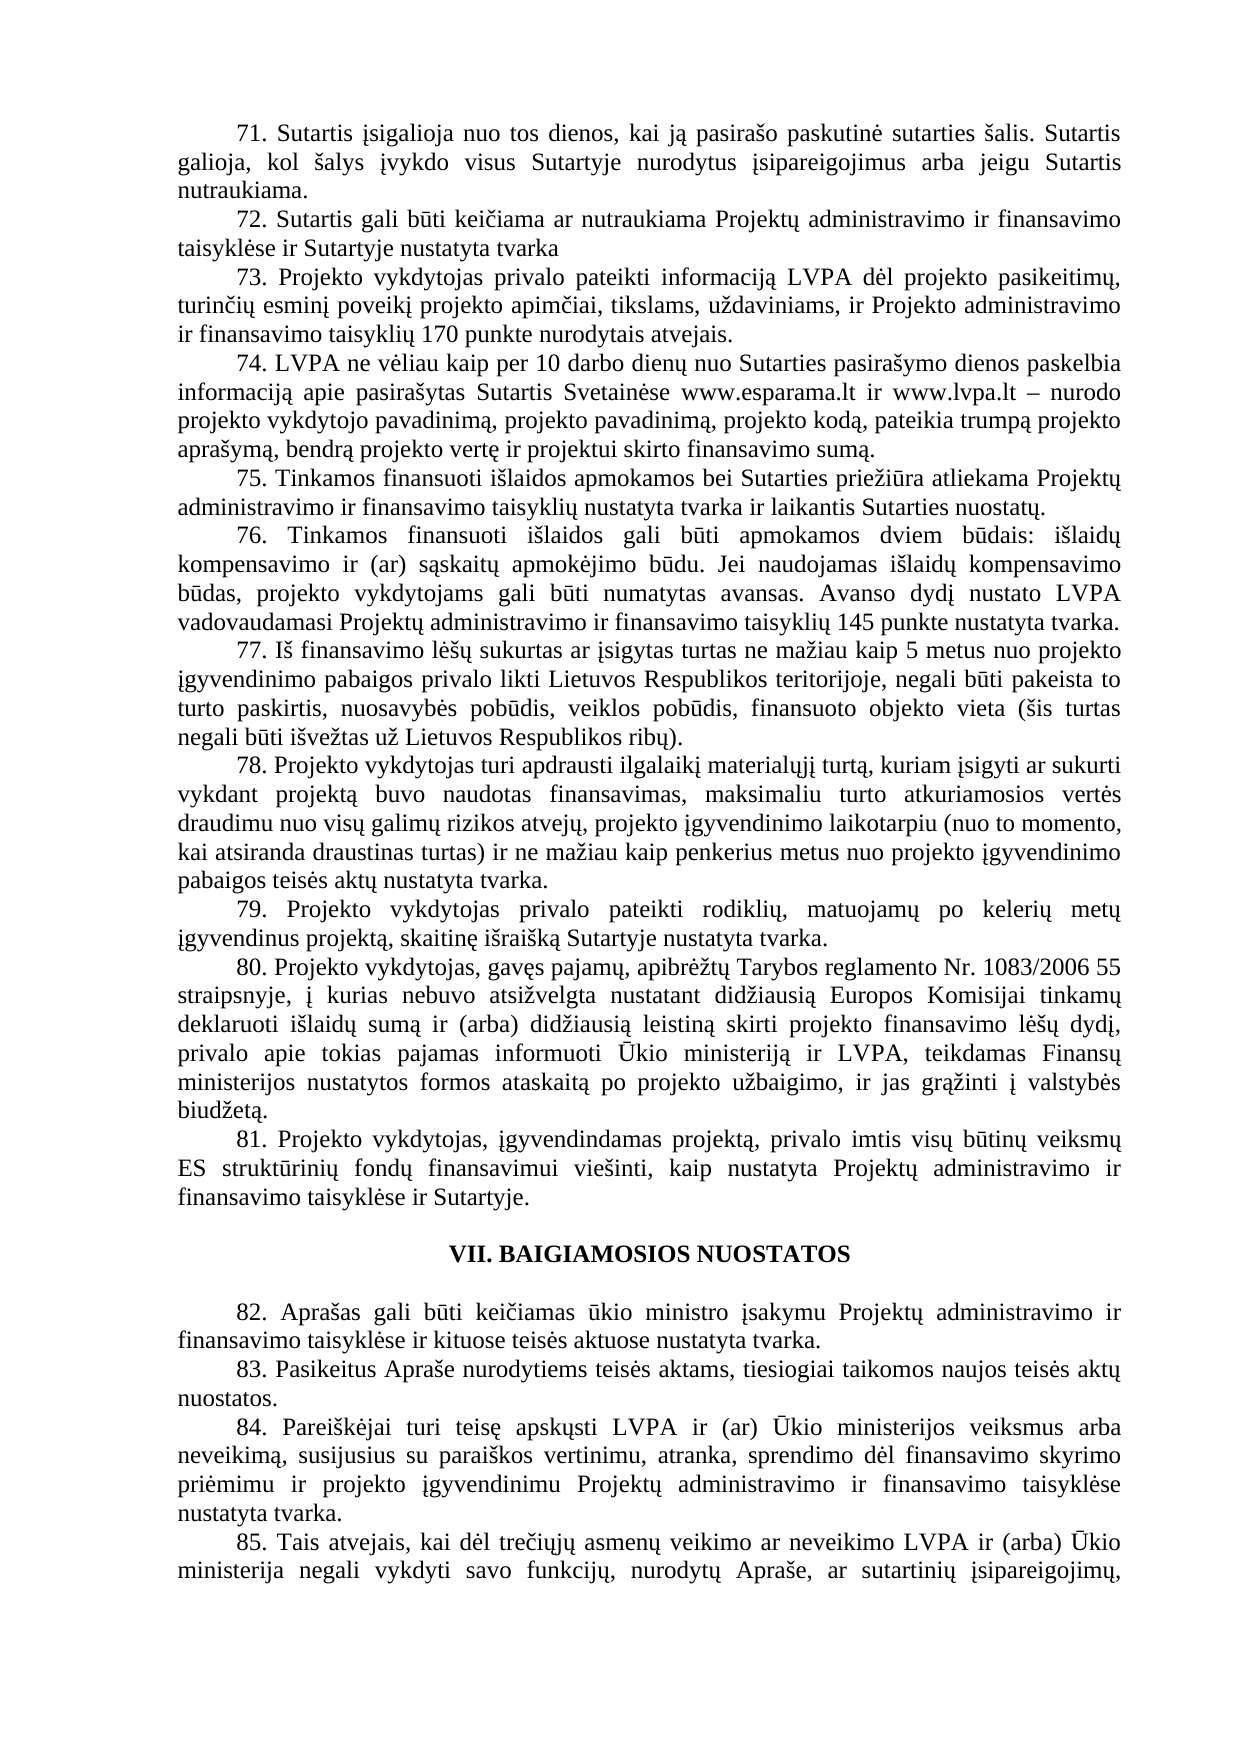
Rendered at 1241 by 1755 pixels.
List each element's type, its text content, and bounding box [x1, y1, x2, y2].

text 76. Tinkamos finansuoti išlaidos gali būti apmokamos dviem būdais: išlaidų kompensavimo ir (ar) sąskaitų apmokėjimo būdu. Jei naudojamas išlaidų kompensavimo būdas, projekto vykdytojams gali būti numatytas avansas. Avanso dydį nustato LVPA vadovaudamasi Projektų administravimo ir finansavimo taisyklių 145 punkte nustatyta tvarka. [177, 521, 1122, 636]
text 71. Sutartis įsigalioja nuo tos dienos, kai ją pasirašo paskutinė sutarties šalis. Sutartis galioja, kol šalys įvykdo visus Sutartyje nurodytus įsipareigojimus arba jeigu Sutartis nutraukiama. [177, 118, 1122, 204]
text 84. Pareiškėjai turi teisę apskųsti LVPA ir (ar) Ūkio ministerijos veiksmus arba neveikimą, susijusius su paraiškos vertinimu, atranka, sprendimo dėl finansavimo skyrimo priėmimu ir projekto įgyvendinimu Projektų administravimo ir finansavimo taisyklėse nustatyta tvarka. [177, 1412, 1122, 1527]
text 77. Iš finansavimo lėšų sukurtas ar įsigytas turtas ne mažiau kaip 5 metus nuo projekto įgyvendinimo pabaigos privalo likti Lietuvos Respublikos teritorijoje, negali būti pakeista to turto paskirtis, nuosavybės pobūdis, veiklos pobūdis, finansuoto objekto vieta (šis turtas negali būti išvežtas už Lietuvos Respublikos ribų). [177, 636, 1122, 751]
text 75. Tinkamos finansuoti išlaidos apmokamos bei Sutarties priežiūra atliekama Projektų administravimo ir finansavimo taisyklių nustatyta tvarka ir laikantis Sutarties nuostatų. [177, 463, 1122, 521]
text 79. Projekto vykdytojas privalo pateikti rodiklių, matuojamų po kelerių metų įgyvendinus projektą, skaitinę išraišką Sutartyje nustatyta tvarka. [177, 894, 1122, 952]
text 85. Tais atvejais, kai dėl trečiųjų asmenų veikimo ar neveikimo LVPA ir (arba) Ūkio ministerija negali vykdyti savo funkcijų, nurodytų Apraše, ar sutartinių įsipareigojimų, [177, 1527, 1122, 1584]
text 80. Projekto vykdytojas, gavęs pajamų, apibrėžtų Tarybos reglamento Nr. 1083/2006 55 straipsnyje, į kurias nebuvo atsižvelgta nustatant didžiausią Europos Komisijai tinkamų deklaruoti išlaidų sumą ir (arba) didžiausią leistiną skirti projekto finansavimo lėšų dydį, privalo apie tokias pajamas informuoti Ūkio ministeriją ir LVPA, teikdamas Finansų ministerijos nustatytos formos ataskaitą po projekto užbaigimo, ir jas grąžinti į valstybės biudžetą. [177, 952, 1122, 1124]
text 74. LVPA ne vėliau kaip per 10 darbo dienų nuo Sutarties pasirašymo dienos paskelbia informaciją apie pasirašytas Sutartis Svetainėse www.esparama.lt ir www.lvpa.lt – nurodo projekto vykdytojo pavadinimą, projekto pavadinimą, projekto kodą, pateikia trumpą projekto aprašymą, bendrą projekto vertę ir projektui skirto finansavimo sumą. [177, 348, 1122, 463]
text VII. BAIGIAMOSIOS NUOSTATOS [177, 1239, 1122, 1268]
text 83. Pasikeitus Apraše nurodytiems teisės aktams, tiesiogiai taikomos naujos teisės aktų nuostatos. [177, 1354, 1122, 1412]
text 81. Projekto vykdytojas, įgyvendindamas projektą, privalo imtis visų būtinų veiksmų ES struktūrinių fondų finansavimui viešinti, kaip nustatyta Projektų administravimo ir finansavimo taisyklėse ir Sutartyje. [177, 1124, 1122, 1211]
text 73. Projekto vykdytojas privalo pateikti informaciją LVPA dėl projekto pasikeitimų, turinčių esminį poveikį projekto apimčiai, tikslams, uždaviniams, ir Projekto administravimo ir finansavimo taisyklių 170 punkte nurodytais atvejais. [177, 262, 1122, 348]
text 72. Sutartis gali būti keičiama ar nutraukiama Projektų administravimo ir finansavimo taisyklėse ir Sutartyje nustatyta tvarka [177, 204, 1122, 262]
text 78. Projekto vykdytojas turi apdrausti ilgalaikį materialųjį turtą, kuriam įsigyti ar sukurti vykdant projektą buvo naudotas finansavimas, maksimaliu turto atkuriamosios vertės draudimu nuo visų galimų rizikos atvejų, projekto įgyvendinimo laikotarpiu (nuo to momento, kai atsiranda draustinas turtas) ir ne mažiau kaip penkerius metus nuo projekto įgyvendinimo pabaigos teisės aktų nustatyta tvarka. [177, 751, 1122, 894]
text 82. Aprašas gali būti keičiamas ūkio ministro įsakymu Projektų administravimo ir finansavimo taisyklėse ir kituose teisės aktuose nustatyta tvarka. [177, 1297, 1122, 1354]
